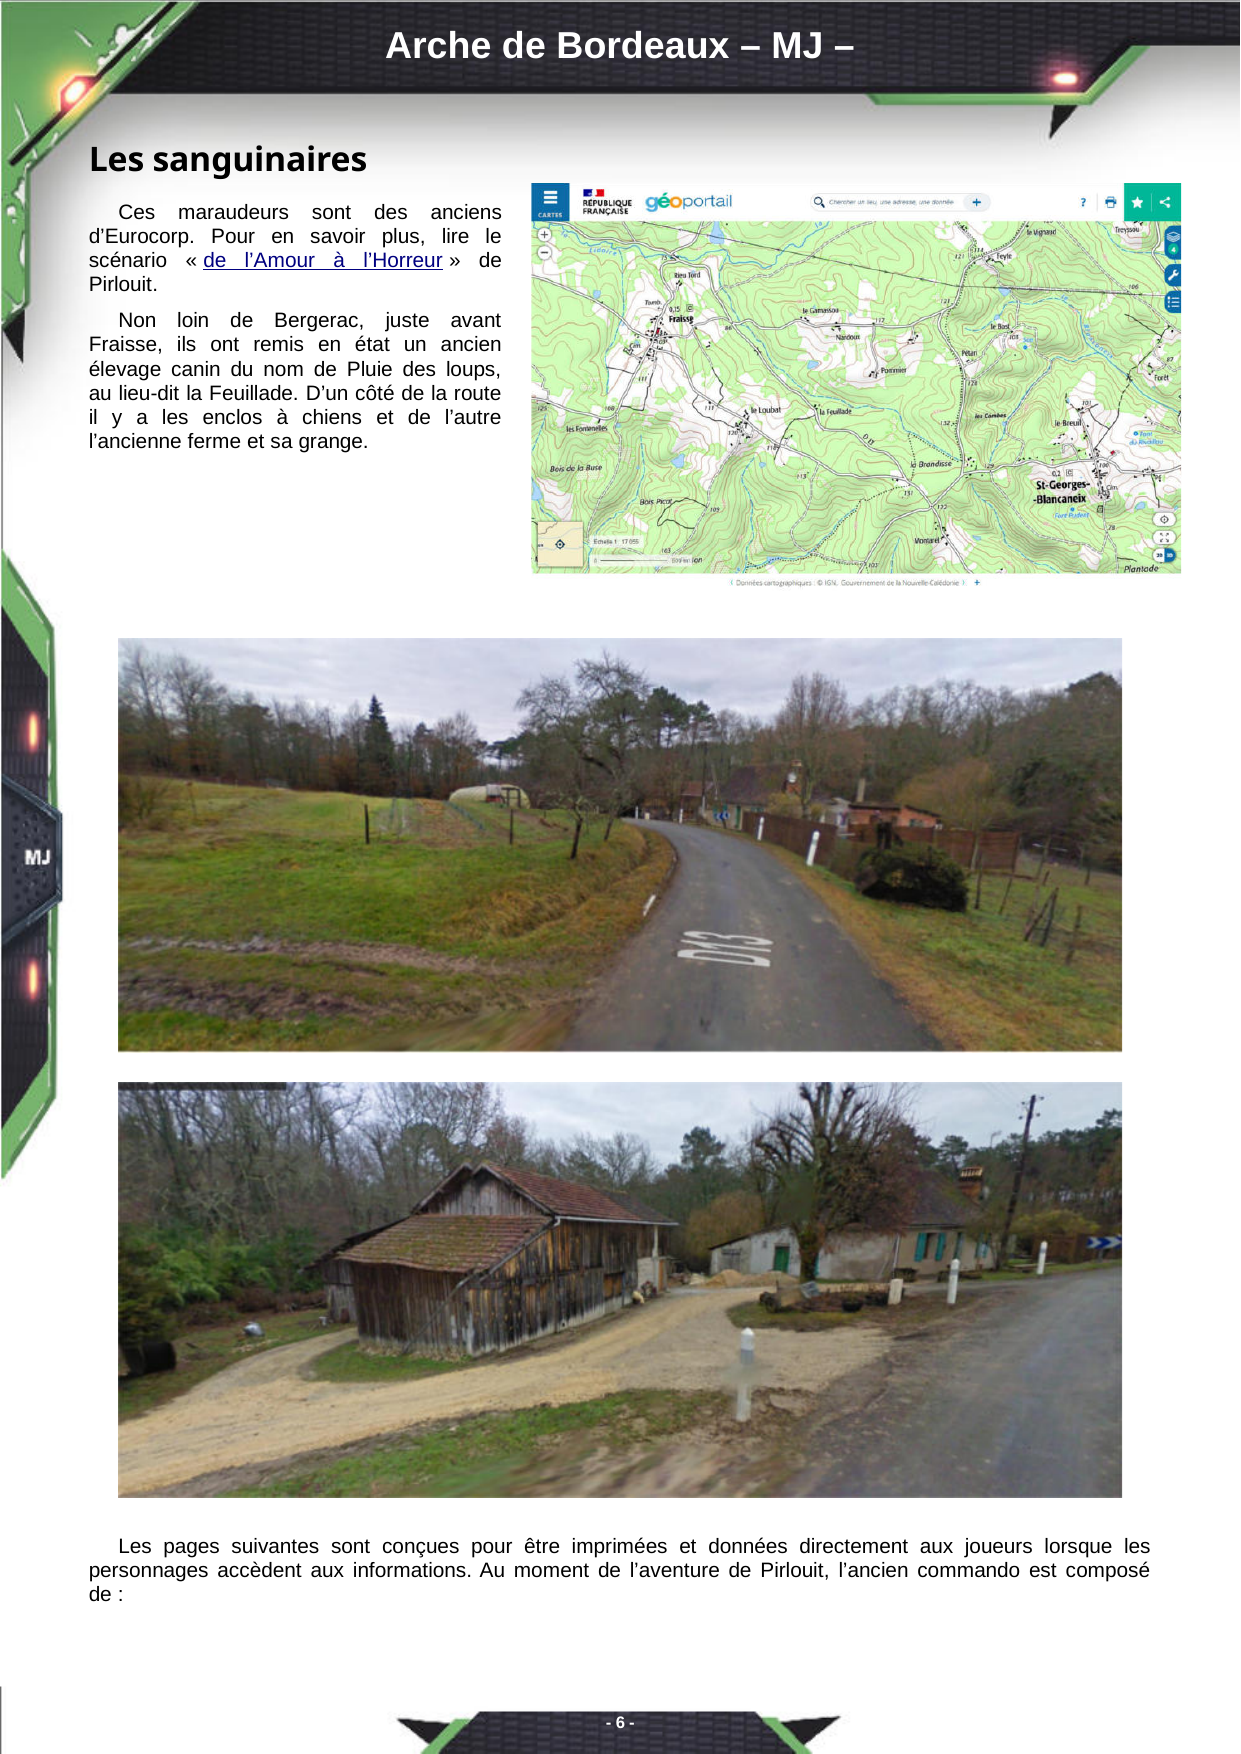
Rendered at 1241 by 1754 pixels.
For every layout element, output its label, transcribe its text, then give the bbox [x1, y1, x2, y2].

subtitle Les sanguinaires [88, 136, 1152, 182]
picture [0, 0, 1241, 1754]
text Ces maraudeurs sont des anciens d’Eurocorp. Pour en savoir plus, lire le scénario « de l’Amour à l’Horreur » de Pirlouit. [88, 200, 531, 296]
text Les pages suivantes sont conçues pour être imprimées et données directement aux joueurs lorsque les personnages accèdent aux informations. Au moment de l’aventure de Pirlouit, l’ancien commando est composé de : [88, 1534, 1152, 1606]
text Non loin de Bergerac, juste avant Fraisse, ils ont remis en état un ancien élevage canin du nom de Pluie des loups, au lieu-dit la Feuillade. D’un côté de la route il y a les enclos à chiens et de l’autre l’ancienne ferme et sa grange. [88, 308, 531, 453]
